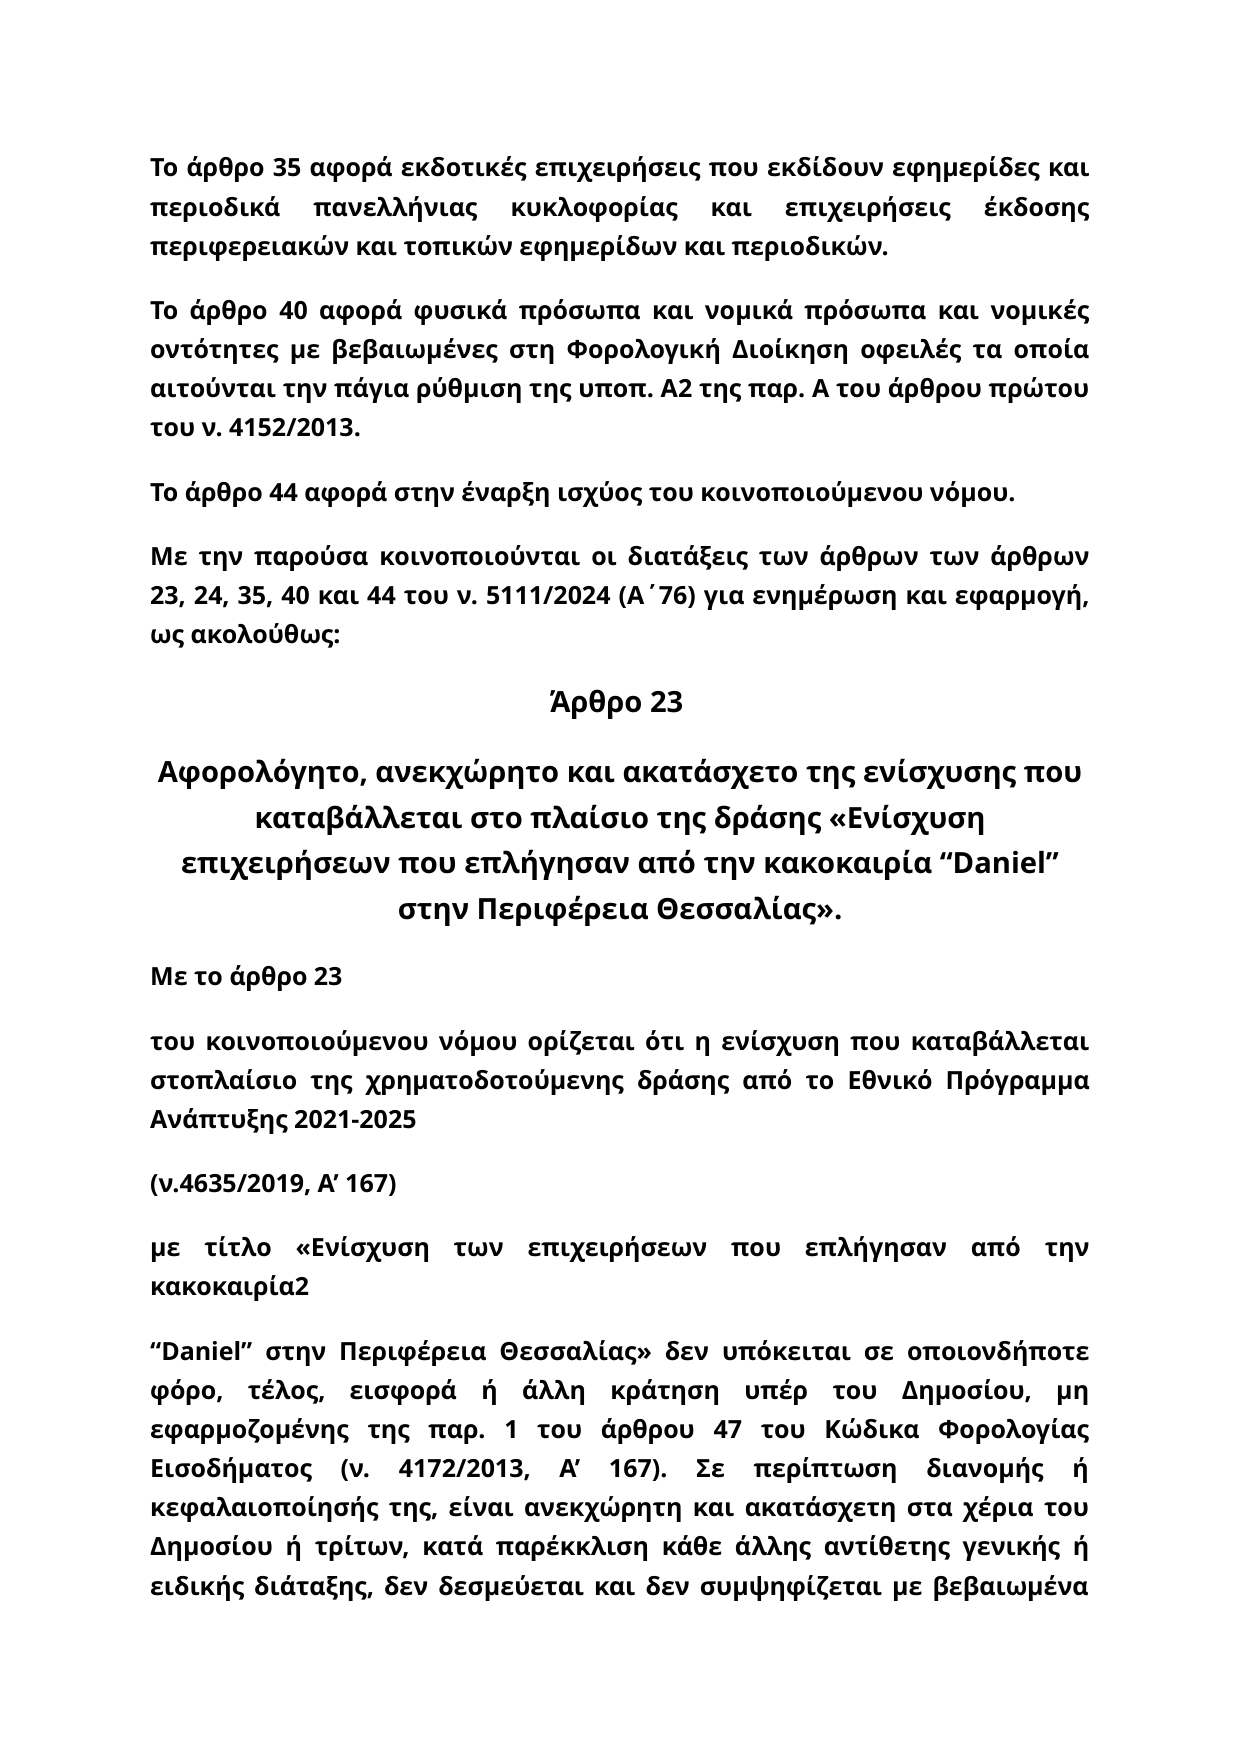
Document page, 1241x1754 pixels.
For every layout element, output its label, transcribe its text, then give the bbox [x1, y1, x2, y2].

subtitle Αφορολόγητο, ανεκχώρητο και ακατάσχετο της ενίσχυσης που καταβάλλεται στο πλαίσιο της δράσης «Ενίσχυση επιχειρήσεων που επλήγησαν από την κακοκαιρία “Daniel” στην Περιφέρεια Θεσσαλίας». [150, 751, 1090, 928]
text Το άρθρο 40 αφορά φυσικά πρόσωπα και νομικά πρόσωπα και νομικές οντότητες με βεβαιωμένες στη Φορολογική Διοίκηση οφειλές τα οποία αιτούνται την πάγια ρύθμιση της υποπ. Α2 της παρ. Α του άρθρου πρώτου του ν. 4152/2013. [150, 292, 1090, 444]
text Με την παρούσα κοινοποιούνται οι διατάξεις των άρθρων των άρθρων 23, 24, 35, 40 και 44 του ν. 5111/2024 (Α΄76) για ενημέρωση και εφαρμογή, ως ακολούθως: [150, 538, 1090, 651]
text Το άρθρο 44 αφορά στην έναρξη ισχύος του κοινοποιούμενου νόμου. [150, 474, 1090, 508]
text (ν.4635/2019, Α’ 167) [150, 1166, 1090, 1200]
text “Daniel” στην Περιφέρεια Θεσσαλίας» δεν υπόκειται σε οποιονδήποτε φόρο, τέλος, εισφορά ή άλλη κράτηση υπέρ του Δημοσίου, μη εφαρμοζομένης της παρ. 1 του άρθρου 47 του Κώδικα Φορολογίας Εισοδήματος (ν. 4172/2013, Α’ 167). Σε περίπτωση διανομής ή κεφαλαιοποίησής της, είναι ανεκχώρητη και ακατάσχετη στα χέρια του Δημοσίου ή τρίτων, κατά παρέκκλιση κάθε άλλης αντίθετης γενικής ή ειδικής διάταξης, δεν δεσμεύεται και δεν συμψηφίζεται με βεβαιωμένα [150, 1333, 1090, 1602]
text του κοινοποιούμενου νόμου ορίζεται ότι η ενίσχυση που καταβάλλεται στοπλαίσιο της χρηματοδοτούμενης δράσης από το Εθνικό Πρόγραμμα Ανάπτυξης 2021-2025 [150, 1023, 1090, 1136]
text με τίτλο «Ενίσχυση των επιχειρήσεων που επλήγησαν από την κακοκαιρία2 [150, 1230, 1090, 1303]
text Το άρθρο 35 αφορά εκδοτικές επιχειρήσεις που εκδίδουν εφημερίδες και περιοδικά πανελλήνιας κυκλοφορίας και επιχειρήσεις έκδοσης περιφερειακών και τοπικών εφημερίδων και περιοδικών. [150, 150, 1090, 262]
text Με το άρθρο 23 [150, 959, 1090, 993]
subtitle Άρθρο 23 [150, 681, 1090, 721]
